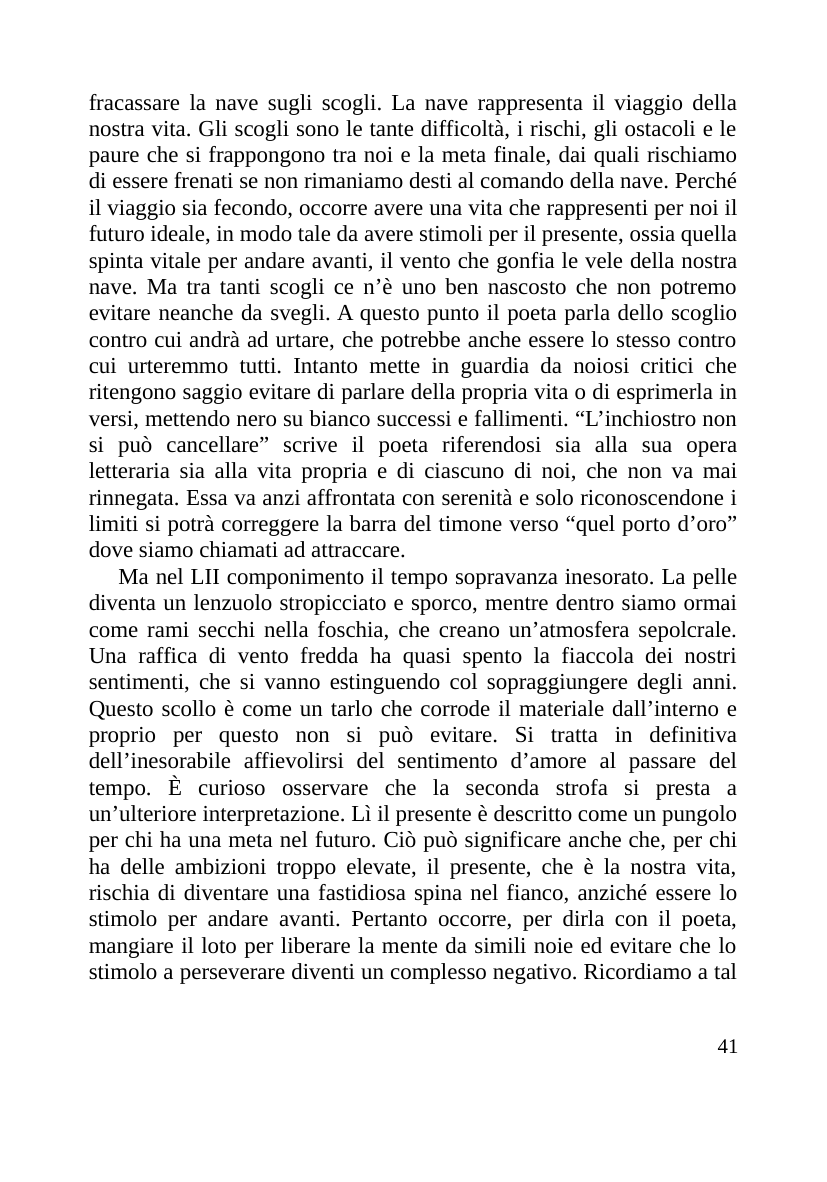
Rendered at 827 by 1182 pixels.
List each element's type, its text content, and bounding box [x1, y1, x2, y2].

text fracassare la nave sugli scogli. La nave rappresenta il viaggio della nostra vita. Gli scogli sono le tante difficoltà, i rischi, gli ostacoli e le paure che si frappongono tra noi e la meta finale, dai quali rischiamo di essere frenati se non rimaniamo desti al comando della nave. Perché il viaggio sia fecondo, occorre avere una vita che rappresenti per noi il futuro ideale, in modo tale da avere stimoli per il presente, ossia quella spinta vitale per andare avanti, il vento che gonfia le vele della nostra nave. Ma tra tanti scogli ce n’è uno ben nascosto che non potremo evitare neanche da svegli. A questo punto il poeta parla dello scoglio contro cui andrà ad urtare, che potrebbe anche essere lo stesso contro cui urteremmo tutti. Intanto mette in guardia da noiosi critici che ritengono saggio evitare di parlare della propria vita o di esprimerla in versi, mettendo nero su bianco successi e fallimenti. “L’inchiostro non si può cancellare” scrive il poeta riferendosi sia alla sua opera letteraria sia alla vita propria e di ciascuno di noi, che non va mai rinnegata. Essa va anzi affrontata con serenità e solo riconoscendone i limiti si potrà correggere la barra del timone verso “quel porto d’oro” dove siamo chiamati ad attraccare. [88, 88, 738, 563]
text Ma nel LII componimento il tempo sopravanza inesorato. La pelle diventa un lenzuolo stropicciato e sporco, mentre dentro siamo ormai come rami secchi nella foschia, che creano un’atmosfera sepolcrale. Una raffica di vento fredda ha quasi spento la fiaccola dei nostri sentimenti, che si vanno estinguendo col sopraggiungere degli anni. Questo scollo è come un tarlo che corrode il materiale dall’interno e proprio per questo non si può evitare. Si tratta in definitiva dell’inesorabile affievolirsi del sentimento d’amore al passare del tempo. È curioso osservare che la seconda strofa si presta a un’ulteriore interpretazione. Lì il presente è descritto come un pungolo per chi ha una meta nel futuro. Ciò può significare anche che, per chi ha delle ambizioni troppo elevate, il presente, che è la nostra vita, rischia di diventare una fastidiosa spina nel fianco, anziché essere lo stimolo per andare avanti. Pertanto occorre, per dirla con il poeta, mangiare il loto per liberare la mente da simili noie ed evitare che lo stimolo a perseverare diventi un complesso negativo. Ricordiamo a tal [88, 563, 738, 984]
